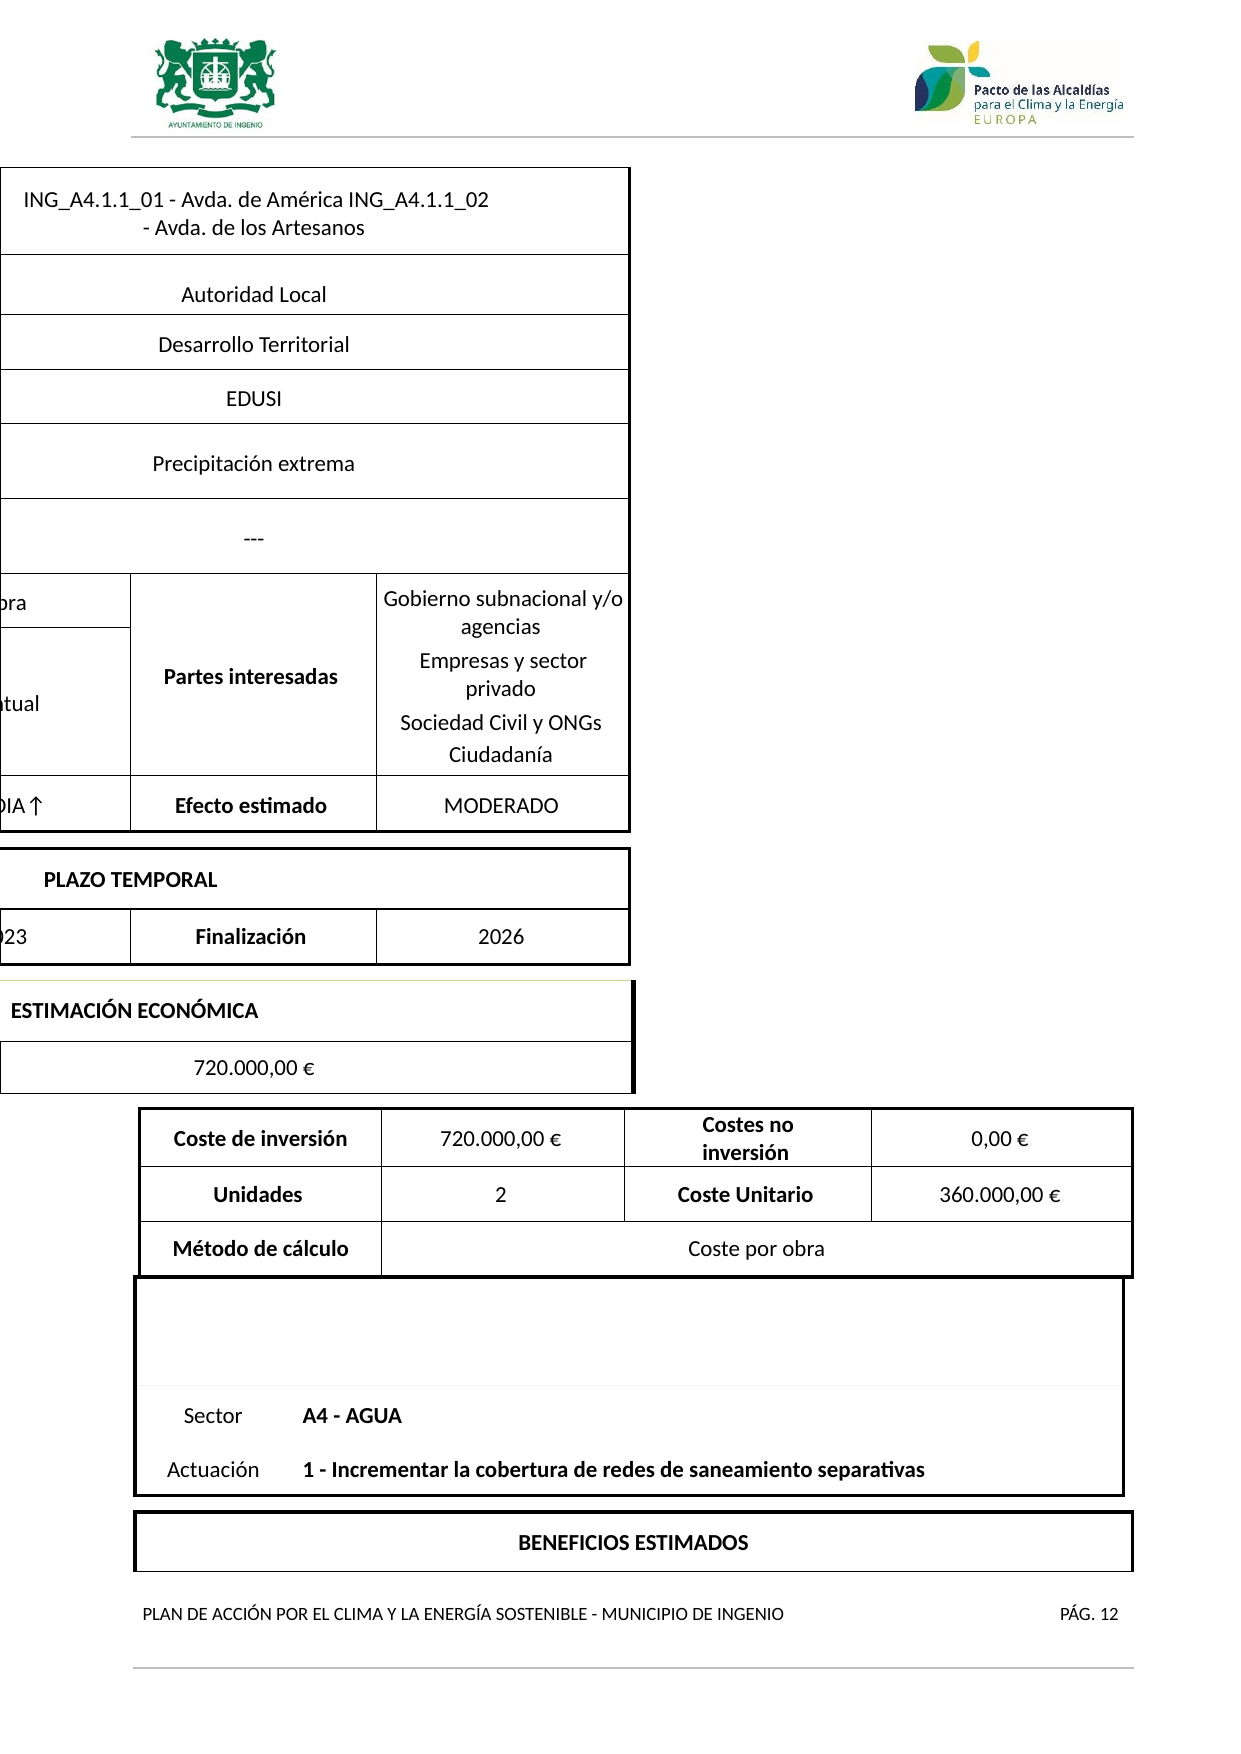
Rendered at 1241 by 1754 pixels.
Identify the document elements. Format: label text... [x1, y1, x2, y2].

table_cell Precipitación extrema [1, 424, 628, 498]
table_cell Sector [137, 1386, 302, 1444]
table_cell ING_A4.1.1 IMPLANTAR REDES SEPARATIVAS [303, 1279, 1122, 1384]
table_cell A4 - AGUA [303, 1386, 1122, 1444]
table_cell [1125, 1385, 1133, 1444]
table_cell Unidades [141, 1167, 381, 1221]
table_header PLAZO TEMPORAL [0, 850, 377, 908]
table_header [377, 850, 628, 908]
table_cell Puntual [1, 628, 130, 775]
table_header [137, 1514, 378, 1571]
table_header ESTIMACIÓN ECONÓMICA [0, 981, 631, 1041]
table_header 720.000,00 € [382, 1110, 624, 1166]
table_header 0,00 € [872, 1110, 1131, 1166]
table_cell 1 - Incrementar la cobertura de redes de saneamiento separativas [303, 1444, 1122, 1494]
table_cell Efecto estimado [131, 776, 376, 830]
table_cell 2023 [1, 910, 130, 963]
table_cell Desarrollo Territorial [1, 315, 628, 369]
table_cell Método de cálculo [141, 1222, 381, 1275]
table_cell 2026 [377, 910, 628, 963]
table_cell MEDIA↑ [1, 776, 130, 830]
table_cell Finalización [131, 910, 376, 963]
table_cell ING_A4.1.1_01 - Avda. de América ING_A4.1.1_02 - Avda. de los Artesanos [1, 168, 628, 254]
table_cell Coste por obra [625, 1222, 872, 1275]
table_cell Autoridad Local [1, 255, 628, 314]
table_cell Obra [1, 574, 130, 627]
table_cell MODERADO [377, 776, 628, 830]
table_cell EDUSI [1, 370, 628, 423]
table_cell --- [1, 499, 628, 573]
table_cell [872, 1222, 1131, 1275]
table_cell Gobierno subnacional y/o agencias Empresas y sector privado Sociedad Civil y ONGs Ciudadanía [377, 574, 628, 775]
table_cell Partes interesadas [131, 574, 376, 775]
table_cell [1125, 1279, 1133, 1384]
table_cell [1125, 1444, 1133, 1494]
table_cell [137, 1279, 302, 1384]
table_cell Coste Unitario [625, 1167, 871, 1221]
table_header Coste de inversión [141, 1110, 381, 1166]
table_cell 2 [382, 1167, 624, 1221]
table_cell 720.000,00 € [1, 1042, 631, 1092]
table_header Costes no inversión [625, 1110, 871, 1166]
table_cell Actuación [137, 1444, 302, 1494]
table_cell [382, 1222, 624, 1275]
table_cell 360.000,00 € [872, 1167, 1131, 1221]
table_header BENEFICIOS ESTIMADOS [378, 1514, 1131, 1571]
